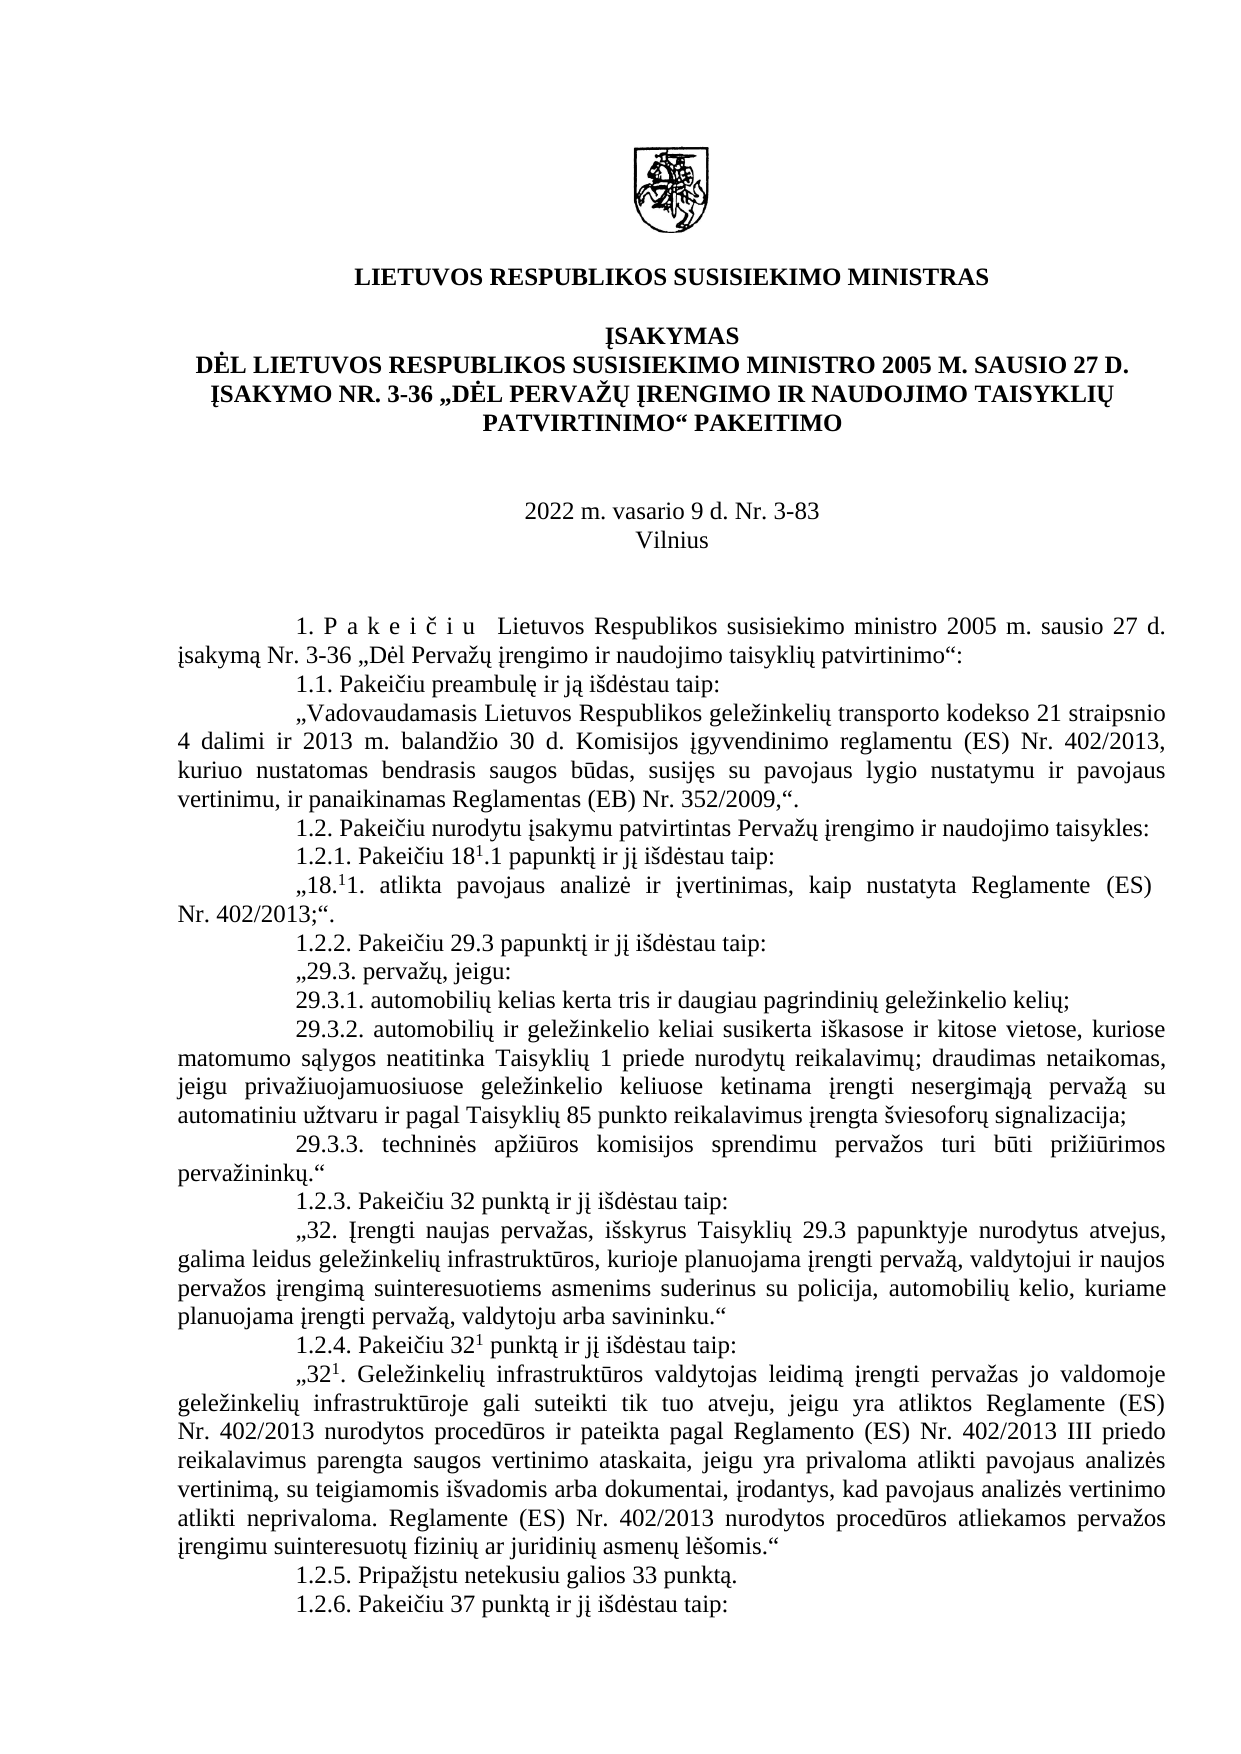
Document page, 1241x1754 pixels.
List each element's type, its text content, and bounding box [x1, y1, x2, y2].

text DĖL LIETUVOS RESPUBLIKOS SUSISIEKIMO MINISTRO 2005 M. SAUSIO 27 D. ĮSAKYMO NR. 3-36 „DĖL PERVAŽŲ ĮRENGIMO IR NAUDOJIMO TAISYKLIŲ PATVIRTINIMO“ PAKEITIMO [158, 350, 1167, 436]
text 2022 m. vasario 9 d. Nr. 3-83 [177, 496, 1167, 525]
text 1.2.5. Pripažįstu netekusiu galios 33 punktą. [177, 1560, 1167, 1589]
text 1.2.6. Pakeičiu 37 punktą ir jį išdėstau taip: [177, 1589, 1167, 1618]
text 1.2.2. Pakeičiu 29.3 papunktį ir jį išdėstau taip: [177, 928, 1167, 956]
text 1.1. Pakeičiu preambulę ir ją išdėstau taip: [177, 669, 1167, 698]
text Vilnius [177, 525, 1167, 554]
text 29.3.1. automobilių kelias kerta tris ir daugiau pagrindinių geležinkelio kelių; [177, 985, 1167, 1014]
text „29.3. pervažų, jeigu: [177, 956, 1167, 985]
text 29.3.2. automobilių ir geležinkelio keliai susikerta iškasose ir kitose vietose, kuriose matomumo sąlygos neatitinka Taisyklių 1 priede nurodytų reikalavimų; draudimas netaikomas, jeigu privažiuojamuosiuose geležinkelio keliuose ketinama įrengti nesergimąją pervažą su automatiniu užtvaru ir pagal Taisyklių 85 punkto reikalavimus įrengta šviesoforų signalizacija; [177, 1014, 1167, 1129]
text LIETUVOS RESPUBLIKOS SUSISIEKIMO MINISTRAS [177, 262, 1167, 290]
text 1.2. Pakeičiu nurodytu įsakymu patvirtintas Pervažų įrengimo ir naudojimo taisykles: [177, 813, 1167, 841]
text 1.2.4. Pakeičiu 321 punktą ir jį išdėstau taip: [177, 1330, 1167, 1359]
text „Vadovaudamasis Lietuvos Respublikos geležinkelių transporto kodekso 21 straipsnio 4 dalimi ir 2013 m. balandžio 30 d. Komisijos įgyvendinimo reglamentu (ES) Nr. 402/2013, kuriuo nustatomas bendrasis saugos būdas, susijęs su pavojaus lygio nustatymu ir pavojaus vertinimu, ir panaikinamas Reglamentas (EB) Nr. 352/2009,“. [177, 698, 1167, 813]
text 1.2.1. Pakeičiu 181.1 papunktį ir jį išdėstau taip: [177, 841, 1167, 870]
text „321. Geležinkelių infrastruktūros valdytojas leidimą įrengti pervažas jo valdomoje geležinkelių infrastruktūroje gali suteikti tik tuo atveju, jeigu yra atliktos Reglamente (ES) Nr. 402/2013 nurodytos procedūros ir pateikta pagal Reglamento (ES) Nr. 402/2013 III priedo reikalavimus parengta saugos vertinimo ataskaita, jeigu yra privaloma atlikti pavojaus analizės vertinimą, su teigiamomis išvadomis arba dokumentai, įrodantys, kad pavojaus analizės vertinimo atlikti neprivaloma. Reglamente (ES) Nr. 402/2013 nurodytos procedūros atliekamos pervažos įrengimu suinteresuotų fizinių ar juridinių asmenų lėšomis.“ [177, 1359, 1167, 1560]
text ĮSAKYMAS [177, 321, 1167, 350]
text 1.2.3. Pakeičiu 32 punktą ir jį išdėstau taip: [177, 1186, 1167, 1215]
text 29.3.3. techninės apžiūros komisijos sprendimu pervažos turi būti prižiūrimos pervažininkų.“ [177, 1129, 1167, 1186]
text 1. P a k e i č i u Lietuvos Respublikos susisiekimo ministro 2005 m. sausio 27 d. įsakymą Nr. 3-36 „Dėl Pervažų įrengimo ir naudojimo taisyklių patvirtinimo“: [177, 611, 1167, 669]
text „32. Įrengti naujas pervažas, išskyrus Taisyklių 29.3 papunktyje nurodytus atvejus, galima leidus geležinkelių infrastruktūros, kurioje planuojama įrengti pervažą, valdytojui ir naujos pervažos įrengimą suinteresuotiems asmenims suderinus su policija, automobilių kelio, kuriame planuojama įrengti pervažą, valdytoju arba savininku.“ [177, 1215, 1167, 1330]
text „18.11. atlikta pavojaus analizė ir įvertinimas, kaip nustatyta Reglamente (ES) Nr. 402/2013;“. [177, 870, 1167, 928]
